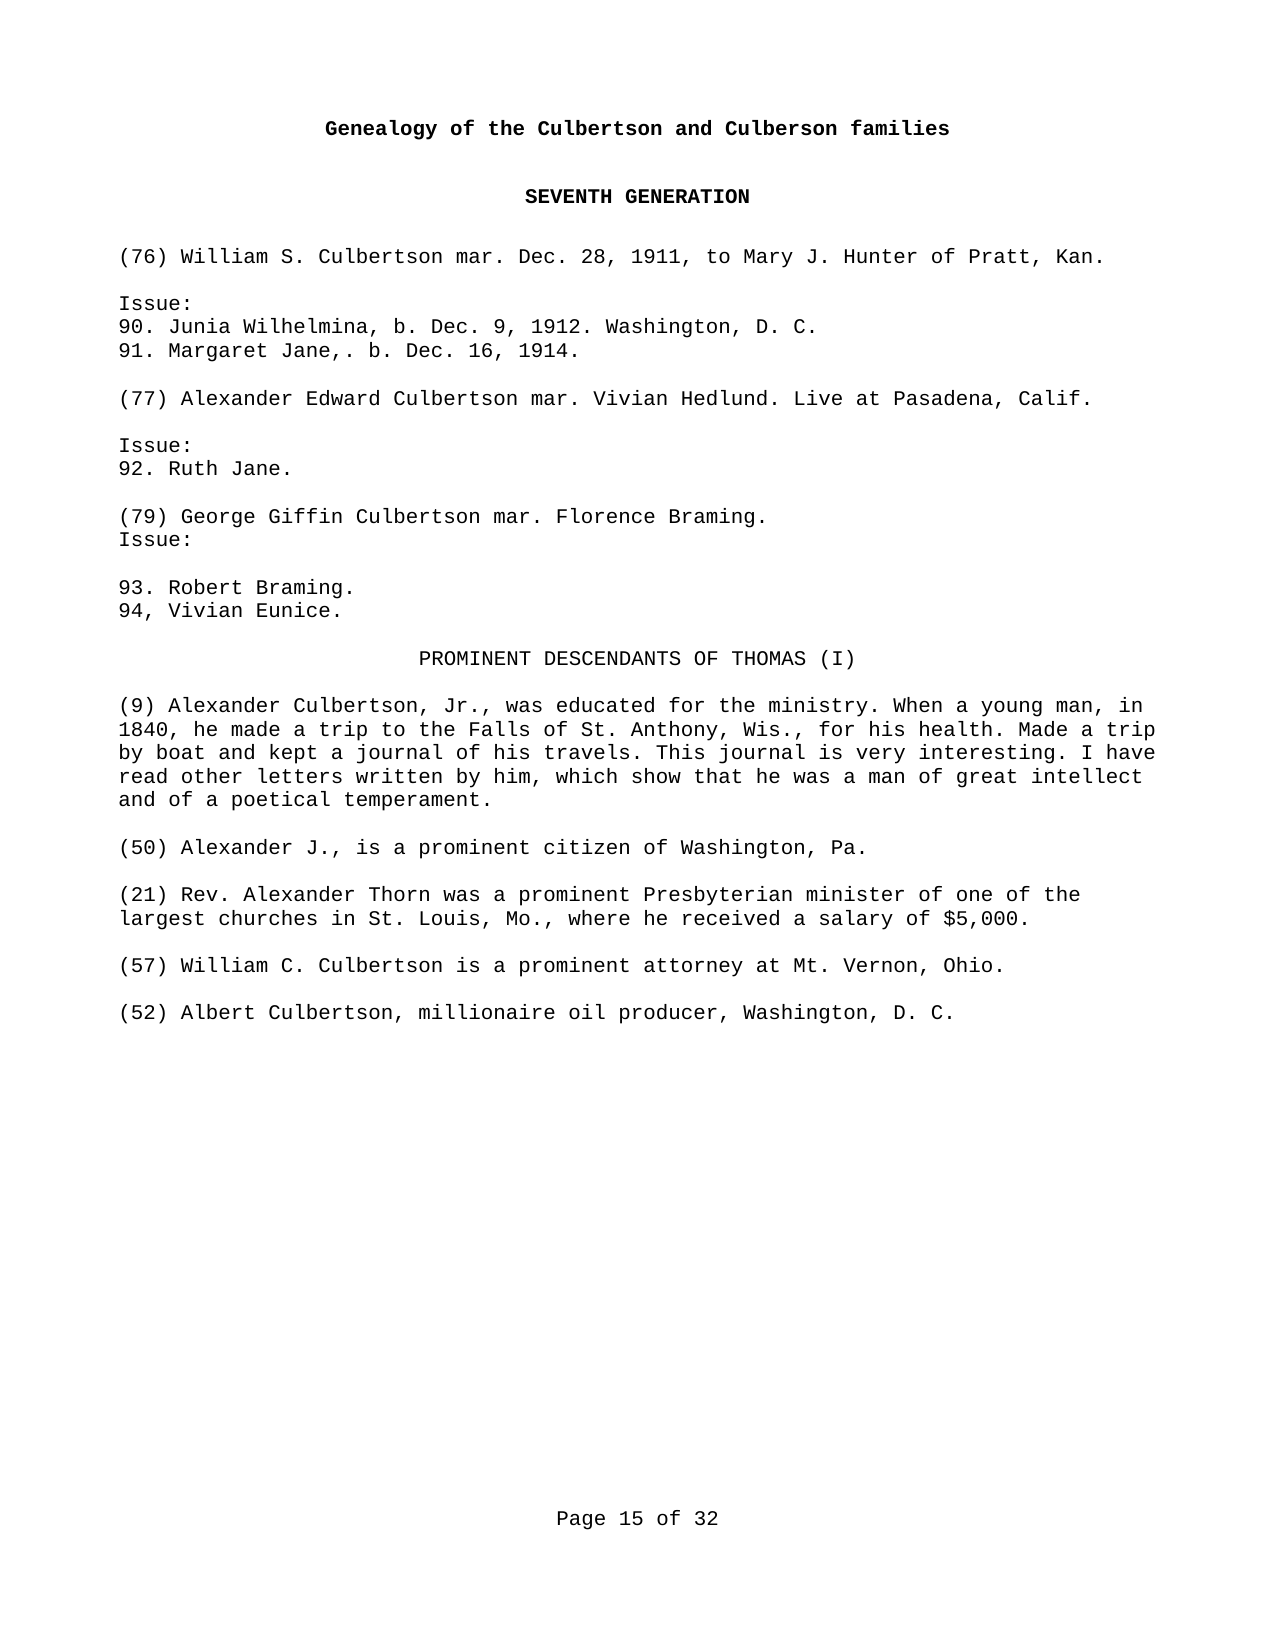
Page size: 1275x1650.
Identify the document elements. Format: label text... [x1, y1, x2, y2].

text (76) William S. Culbertson mar. Dec. 28, 1911, to Mary J. Hunter of Pratt, Kan. [118, 246, 1157, 269]
text Issue: [118, 435, 1157, 458]
text (50) Alexander J., is a prominent citizen of Washington, Pa. [118, 837, 1157, 860]
text (52) Albert Culbertson, millionaire oil producer, Washington, D. C. [118, 1002, 1157, 1026]
text (9) Alexander Culbertson, Jr., was educated for the ministry. When a young man, in 1840, he made a trip to the Falls of St. Anthony, Wis., for his health. Made a trip by boat and kept a journal of his travels. This journal is very interesting. I have read other letters written by him, which show that he was a man of great intellect and of a poetical temperament. [118, 695, 1157, 813]
text (77) Alexander Edward Culbertson mar. Vivian Hedlund. Live at Pasadena, Calif. [118, 387, 1157, 411]
text Issue: [118, 529, 1157, 553]
text (21) Rev. Alexander Thorn was a prominent Presbyterian minister of one of the largest churches in St. Louis, Mo., where he received a salary of $5,000. [118, 884, 1157, 931]
text (79) George Giffin Culbertson mar. Florence Braming. [118, 506, 1157, 529]
text Issue: [118, 293, 1157, 317]
subtitle SEVENTH GENERATION [118, 186, 1157, 209]
text 94, Vivian Eunice. [118, 600, 1157, 624]
text (57) William C. Culbertson is a prominent attorney at Mt. Vernon, Ohio. [118, 955, 1157, 979]
text 92. Ruth Jane. [118, 458, 1157, 482]
text 91. Margaret Jane,. b. Dec. 16, 1914. [118, 340, 1157, 364]
text 90. Junia Wilhelmina, b. Dec. 9, 1912. Washington, D. C. [118, 317, 1157, 340]
text 93. Robert Braming. [118, 577, 1157, 600]
text PROMINENT DESCENDANTS OF THOMAS (I) [118, 648, 1157, 671]
